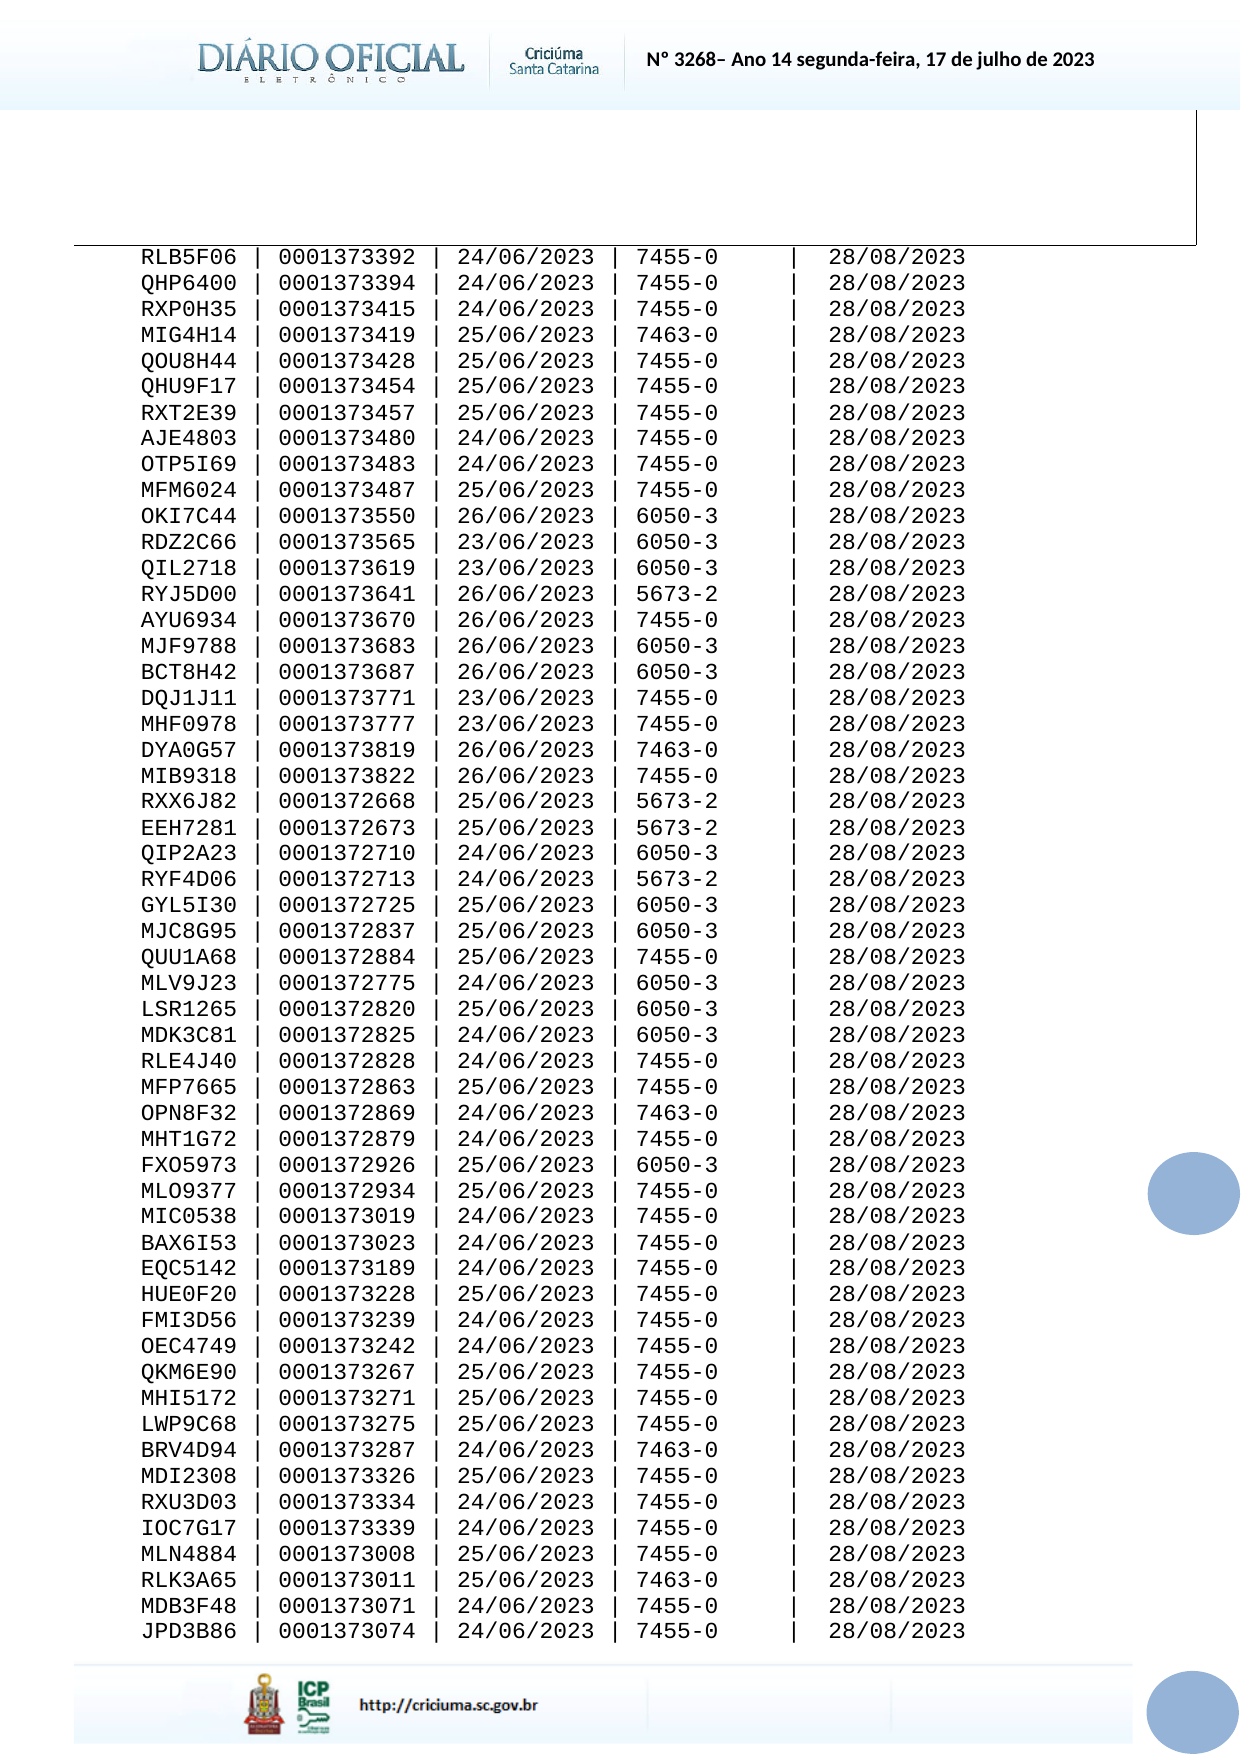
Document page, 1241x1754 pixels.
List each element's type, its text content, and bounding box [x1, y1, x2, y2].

text MLO9377 | 0001372934 | 25/06/2023 | 7455-0 | 28/08/2023 [44, 1179, 1150, 1205]
text MIB9318 | 0001373822 | 26/06/2023 | 7455-0 | 28/08/2023 [44, 764, 1196, 790]
text RYF4D06 | 0001372713 | 24/06/2023 | 5673-2 | 28/08/2023 [44, 868, 1196, 894]
text JPD3B86 | 0001373074 | 24/06/2023 | 7455-0 | 28/08/2023 [44, 1620, 1196, 1646]
text MLV9J23 | 0001372775 | 24/06/2023 | 6050-3 | 28/08/2023 [44, 971, 1196, 997]
text RXT2E39 | 0001373457 | 25/06/2023 | 7455-0 | 28/08/2023 [44, 401, 1196, 427]
text QOU8H44 | 0001373428 | 25/06/2023 | 7455-0 | 28/08/2023 [44, 349, 1196, 375]
text FXO5973 | 0001372926 | 25/06/2023 | 6050-3 | 28/08/2023 [44, 1153, 1180, 1179]
text MHI5172 | 0001373271 | 25/06/2023 | 7455-0 | 28/08/2023 [44, 1386, 1196, 1412]
text MDI2308 | 0001373326 | 25/06/2023 | 7455-0 | 28/08/2023 [44, 1464, 1196, 1490]
text QKM6E90 | 0001373267 | 25/06/2023 | 7455-0 | 28/08/2023 [44, 1361, 1196, 1386]
text QIL2718 | 0001373619 | 23/06/2023 | 6050-3 | 28/08/2023 [44, 556, 1196, 582]
text DQJ1J11 | 0001373771 | 23/06/2023 | 7455-0 | 28/08/2023 [44, 686, 1196, 712]
text MFP7665 | 0001372863 | 25/06/2023 | 7455-0 | 28/08/2023 [44, 1075, 1196, 1101]
text RYJ5D00 | 0001373641 | 26/06/2023 | 5673-2 | 28/08/2023 [44, 582, 1196, 608]
text RLB5F06 | 0001373392 | 24/06/2023 | 7455-0 | 28/08/2023 [44, 245, 1196, 271]
text RXP0H35 | 0001373415 | 24/06/2023 | 7455-0 | 28/08/2023 [44, 297, 1196, 323]
text QHP6400 | 0001373394 | 24/06/2023 | 7455-0 | 28/08/2023 [44, 271, 1196, 297]
text QIP2A23 | 0001372710 | 24/06/2023 | 6050-3 | 28/08/2023 [44, 842, 1196, 868]
text MJF9788 | 0001373683 | 26/06/2023 | 6050-3 | 28/08/2023 [44, 634, 1196, 660]
text GYL5I30 | 0001372725 | 25/06/2023 | 6050-3 | 28/08/2023 [44, 894, 1196, 919]
text MFM6024 | 0001373487 | 25/06/2023 | 7455-0 | 28/08/2023 [44, 479, 1196, 504]
text MIC0538 | 0001373019 | 24/06/2023 | 7455-0 | 28/08/2023 [44, 1205, 1171, 1231]
text MHT1G72 | 0001372879 | 24/06/2023 | 7455-0 | 28/08/2023 [44, 1127, 1196, 1153]
text BCT8H42 | 0001373687 | 26/06/2023 | 6050-3 | 28/08/2023 [44, 660, 1196, 686]
text MLN4884 | 0001373008 | 25/06/2023 | 7455-0 | 28/08/2023 [44, 1542, 1196, 1568]
text RLK3A65 | 0001373011 | 25/06/2023 | 7463-0 | 28/08/2023 [44, 1568, 1196, 1594]
text IOC7G17 | 0001373339 | 24/06/2023 | 7455-0 | 28/08/2023 [44, 1516, 1196, 1542]
text HUE0F20 | 0001373228 | 25/06/2023 | 7455-0 | 28/08/2023 [44, 1283, 1196, 1309]
text LSR1265 | 0001372820 | 25/06/2023 | 6050-3 | 28/08/2023 [44, 997, 1196, 1023]
text OKI7C44 | 0001373550 | 26/06/2023 | 6050-3 | 28/08/2023 [44, 504, 1196, 531]
text MIG4H14 | 0001373419 | 25/06/2023 | 7463-0 | 28/08/2023 [44, 323, 1196, 349]
text MHF0978 | 0001373777 | 23/06/2023 | 7455-0 | 28/08/2023 [44, 712, 1196, 738]
text OEC4749 | 0001373242 | 24/06/2023 | 7455-0 | 28/08/2023 [44, 1334, 1196, 1361]
text QHU9F17 | 0001373454 | 25/06/2023 | 7455-0 | 28/08/2023 [44, 375, 1196, 401]
text BRV4D94 | 0001373287 | 24/06/2023 | 7463-0 | 28/08/2023 [44, 1438, 1196, 1464]
text MDB3F48 | 0001373071 | 24/06/2023 | 7455-0 | 28/08/2023 [44, 1594, 1196, 1620]
text MJC8G95 | 0001372837 | 25/06/2023 | 6050-3 | 28/08/2023 [44, 919, 1196, 946]
text RLE4J40 | 0001372828 | 24/06/2023 | 7455-0 | 28/08/2023 [44, 1049, 1196, 1075]
text RXU3D03 | 0001373334 | 24/06/2023 | 7455-0 | 28/08/2023 [44, 1490, 1196, 1516]
text DYA0G57 | 0001373819 | 26/06/2023 | 7463-0 | 28/08/2023 [44, 738, 1196, 764]
text AJE4803 | 0001373480 | 24/06/2023 | 7455-0 | 28/08/2023 [44, 427, 1196, 453]
text QUU1A68 | 0001372884 | 25/06/2023 | 7455-0 | 28/08/2023 [44, 946, 1196, 971]
text FMI3D56 | 0001373239 | 24/06/2023 | 7455-0 | 28/08/2023 [44, 1309, 1196, 1334]
text EQC5142 | 0001373189 | 24/06/2023 | 7455-0 | 28/08/2023 [44, 1257, 1196, 1283]
text RDZ2C66 | 0001373565 | 23/06/2023 | 6050-3 | 28/08/2023 [44, 531, 1196, 556]
text OTP5I69 | 0001373483 | 24/06/2023 | 7455-0 | 28/08/2023 [44, 453, 1196, 479]
text MDK3C81 | 0001372825 | 24/06/2023 | 6050-3 | 28/08/2023 [44, 1023, 1196, 1049]
text LWP9C68 | 0001373275 | 25/06/2023 | 7455-0 | 28/08/2023 [44, 1412, 1196, 1438]
text RXX6J82 | 0001372668 | 25/06/2023 | 5673-2 | 28/08/2023 [44, 790, 1196, 816]
text OPN8F32 | 0001372869 | 24/06/2023 | 7463-0 | 28/08/2023 [44, 1101, 1196, 1127]
text AYU6934 | 0001373670 | 26/06/2023 | 7455-0 | 28/08/2023 [44, 608, 1196, 634]
text BAX6I53 | 0001373023 | 24/06/2023 | 7455-0 | 28/08/2023 [44, 1231, 1196, 1257]
text EEH7281 | 0001372673 | 25/06/2023 | 5673-2 | 28/08/2023 [44, 816, 1196, 842]
